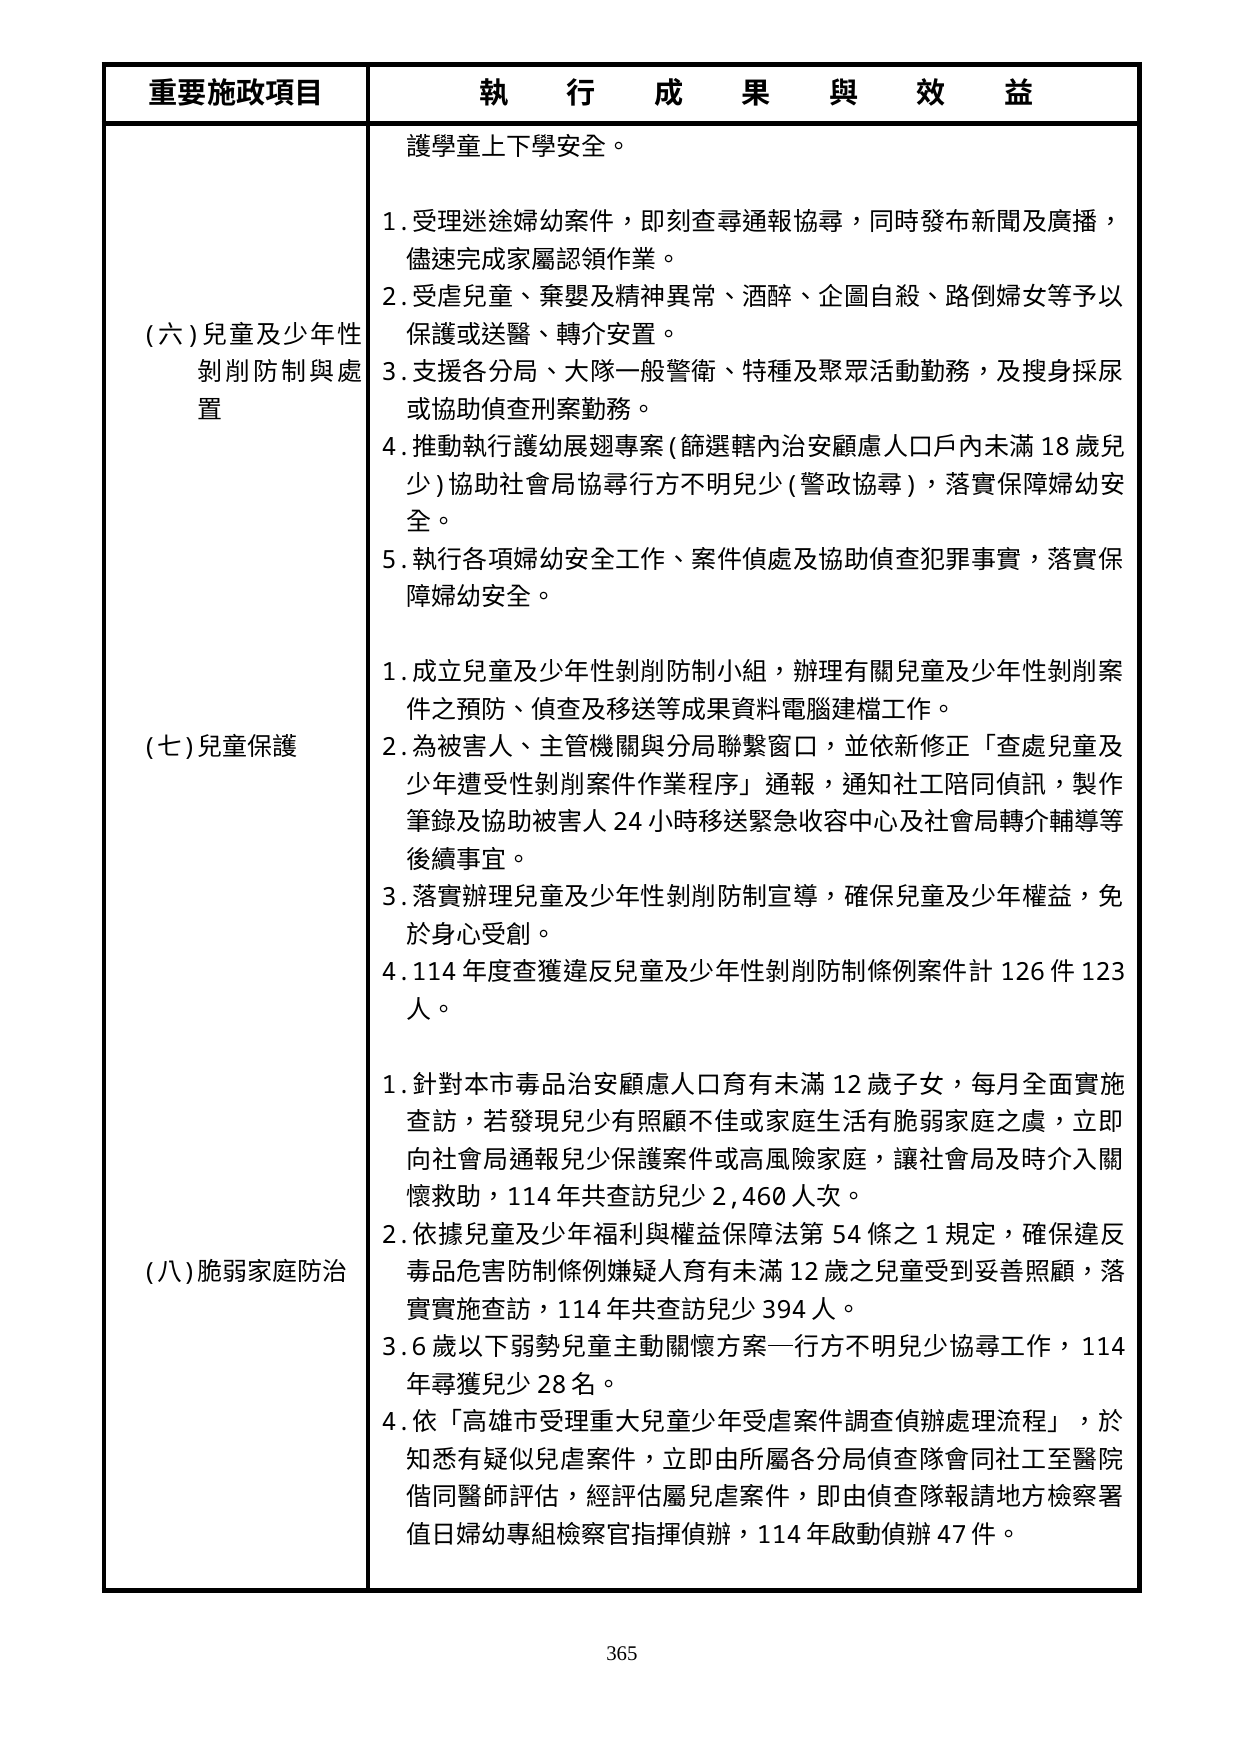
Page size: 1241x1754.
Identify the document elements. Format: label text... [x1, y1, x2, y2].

table_header 重要施政項目 [106, 67, 366, 121]
table_header 執 行 成 果 與 效 益 [370, 67, 1137, 121]
table_cell 護學童上下學安全。 1.受理迷途婦幼案件，即刻查尋通報協尋，同時發布新聞及廣播，儘速完成家屬認領作業。 2.受虐兒童、棄嬰及精神異常、酒醉、企圖自殺、路倒婦女等予以保護或送醫、轉介安置。 3.支援各分局、大隊一般警衛、特種及聚眾活動勤務，及搜身採尿或協助偵查刑案勤務。 4.推動執行護幼展翅專案(篩選轄內治安顧慮人口戶內未滿18歲兒少)協助社會局協尋行方不明兒少(警政協尋)，落實保障婦幼安全。 5.執行各項婦幼安全工作、案件偵處及協助偵查犯罪事實，落實保障婦幼安全。 1.成立兒童及少年性剝削防制小組，辦理有關兒童及少年性剝削案件之預防、偵查及移送等成果資料電腦建檔工作。 2.為被害人、主管機關與分局聯繫窗口，並依新修正「查處兒童及少年遭受性剝削案件作業程序」通報，通知社工陪同偵訊，製作筆錄及協助被害人24小時移送緊急收容中心及社會局轉介輔導等後續事宜。 3.落實辦理兒童及少年性剝削防制宣導，確保兒童及少年權益，免於身心受創。 4.114年度查獲違反兒童及少年性剝削防制條例案件計126件123人。 1.針對本市毒品治安顧慮人口育有未滿12歲子女，每月全面實施查訪，若發現兒少有照顧不佳或家庭生活有脆弱家庭之虞，立即向社會局通報兒少保護案件或高風險家庭，讓社會局及時介入關懷救助，114年共查訪兒少2,460人次。 2.依據兒童及少年福利與權益保障法第54條之1規定，確保違反毒品危害防制條例嫌疑人育有未滿12歲之兒童受到妥善照顧，落實實施查訪，114年共查訪兒少394人。 3.6歲以下弱勢兒童主動關懷方案─行方不明兒少協尋工作，114年尋獲兒少28名。 4.依「高雄市受理重大兒童少年受虐案件調查偵辦處理流程」，於知悉有疑似兒虐案件，立即由所屬各分局偵查隊會同社工至醫院偕同醫師評估，經評估屬兒虐案件，即由偵查隊報請地方檢察署值日婦幼專組檢察官指揮偵辦，114年啟動偵辦47件。 [370, 126, 1137, 1588]
table_cell (六)兒童及少年性剝削防制與處置 (七)兒童保護 (八)脆弱家庭防治 [106, 126, 366, 1588]
